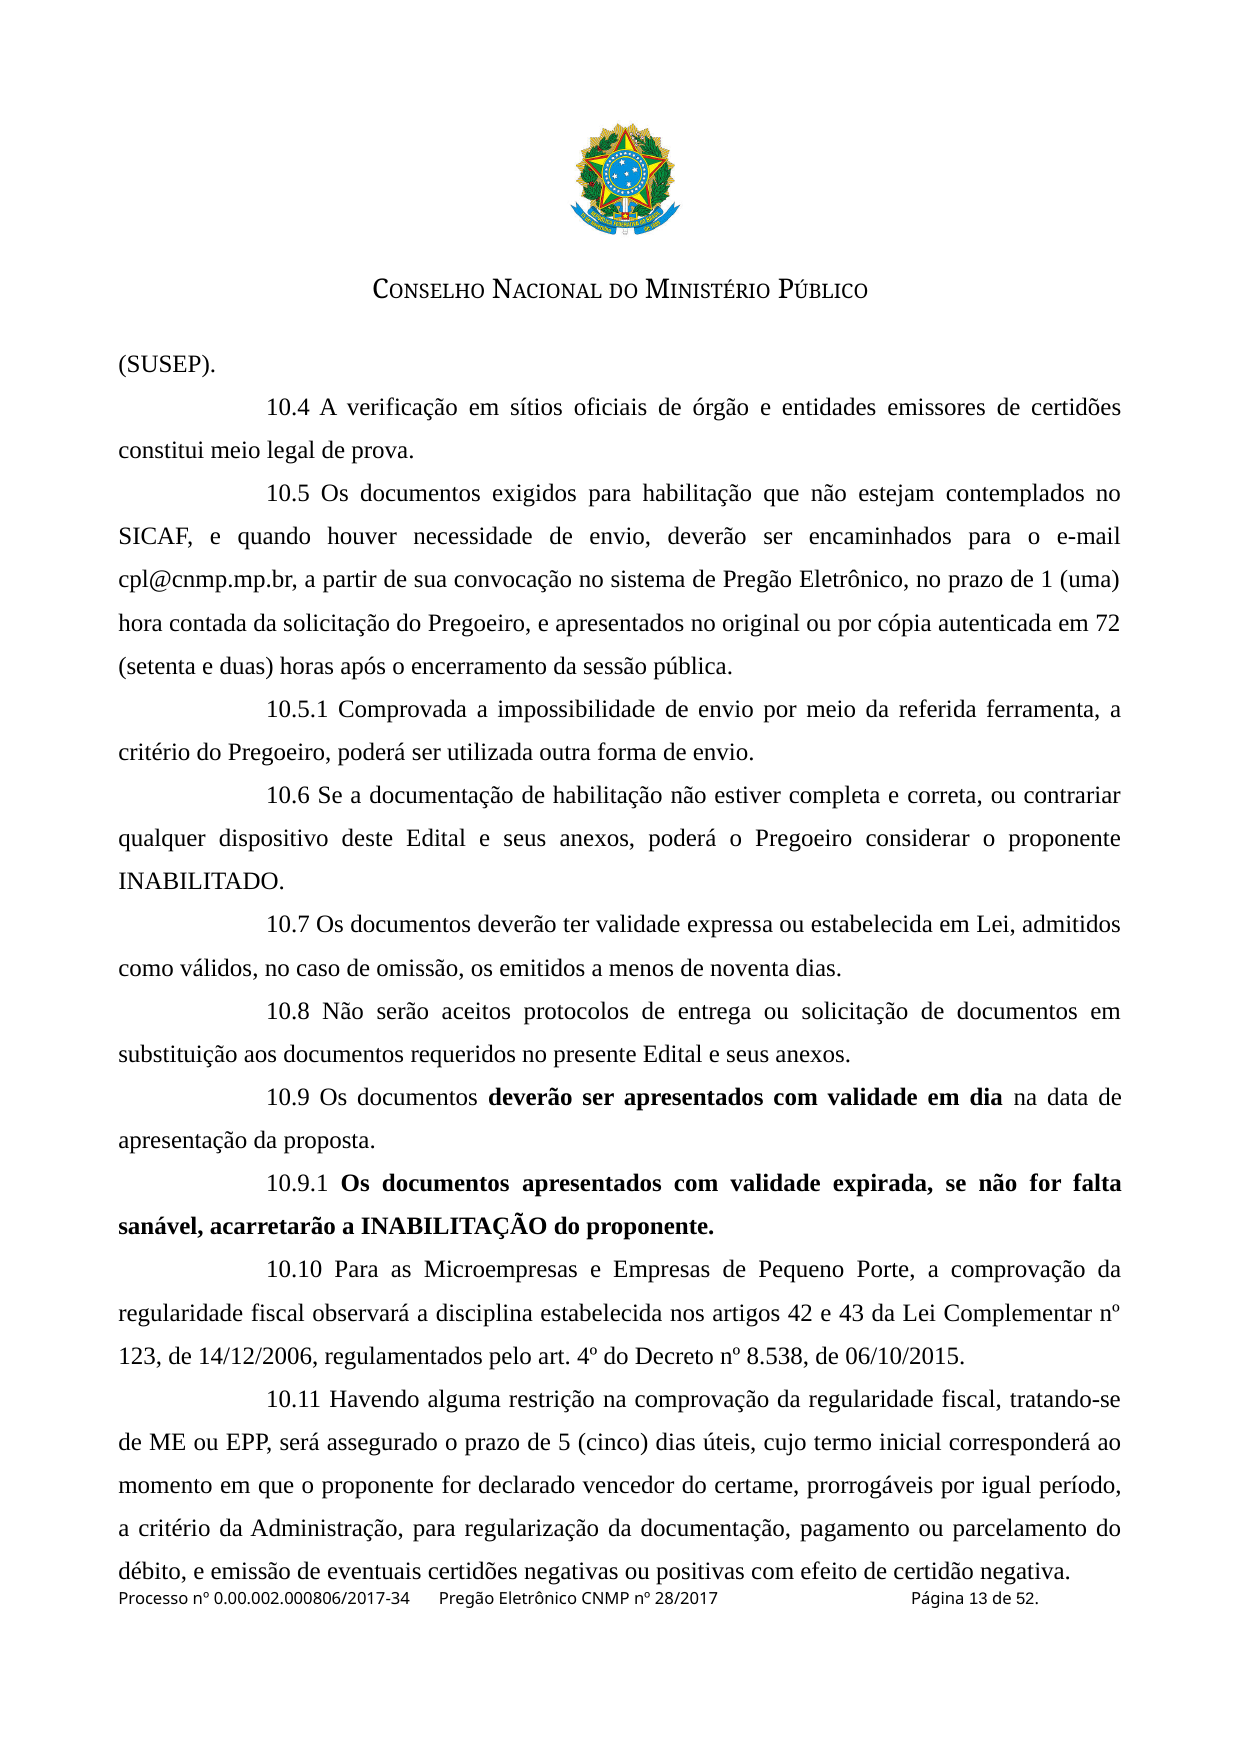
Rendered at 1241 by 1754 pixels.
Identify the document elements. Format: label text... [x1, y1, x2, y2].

text 10.5.1 Comprovada a impossibilidade de envio por meio da referida ferramenta, a critério do Pregoeiro, poderá ser utilizada outra forma de envio. [118, 694, 1122, 766]
text 10.10 Para as Microempresas e Empresas de Pequeno Porte, a comprovação da regularidade fiscal observará a disciplina estabelecida nos artigos 42 e 43 da Lei Complementar nº 123, de 14/12/2006, regulamentados pelo art. 4º do Decreto nº 8.538, de 06/10/2015. [118, 1254, 1122, 1369]
text 10.4 A verificação em sítios oficiais de órgão e entidades emissores de certidões constitui meio legal de prova. [118, 392, 1122, 464]
text 10.9.1 Os documentos apresentados com validade expirada, se não for falta sanável, acarretarão a INABILITAÇÃO do proponente. [118, 1168, 1122, 1240]
text 10.8 Não serão aceitos protocolos de entrega ou solicitação de documentos em substituição aos documentos requeridos no presente Edital e seus anexos. [118, 996, 1122, 1068]
text 10.5 Os documentos exigidos para habilitação que não estejam contemplados no SICAF, e quando houver necessidade de envio, deverão ser encaminhados para o e-mail cpl@cnmp.mp.br, a partir de sua convocação no sistema de Pregão Eletrônico, no prazo de 1 (uma) hora contada da solicitação do Pregoeiro, e apresentados no original ou por cópia autenticada em 72 (setenta e duas) horas após o encerramento da sessão pública. [118, 478, 1122, 679]
text 10.6 Se a documentação de habilitação não estiver completa e correta, ou contrariar qualquer dispositivo deste Edital e seus anexos, poderá o Pregoeiro considerar o proponente INABILITADO. [118, 780, 1122, 895]
text 10.9 Os documentos deverão ser apresentados com validade em dia na data de apresentação da proposta. [118, 1082, 1122, 1154]
text 10.11 Havendo alguma restrição na comprovação da regularidade fiscal, tratando-se de ME ou EPP, será assegurado o prazo de 5 (cinco) dias úteis, cujo termo inicial corresponderá ao momento em que o proponente for declarado vencedor do certame, prorrogáveis por igual período, a critério da Administração, para regularização da documentação, pagamento ou parcelamento do débito, e emissão de eventuais certidões negativas ou positivas com efeito de certidão negativa. [118, 1384, 1122, 1585]
text (SUSEP). [118, 349, 1122, 378]
text 10.7 Os documentos deverão ter validade expressa ou estabelecida em Lei, admitidos como válidos, no caso de omissão, os emitidos a menos de noventa dias. [118, 909, 1122, 981]
